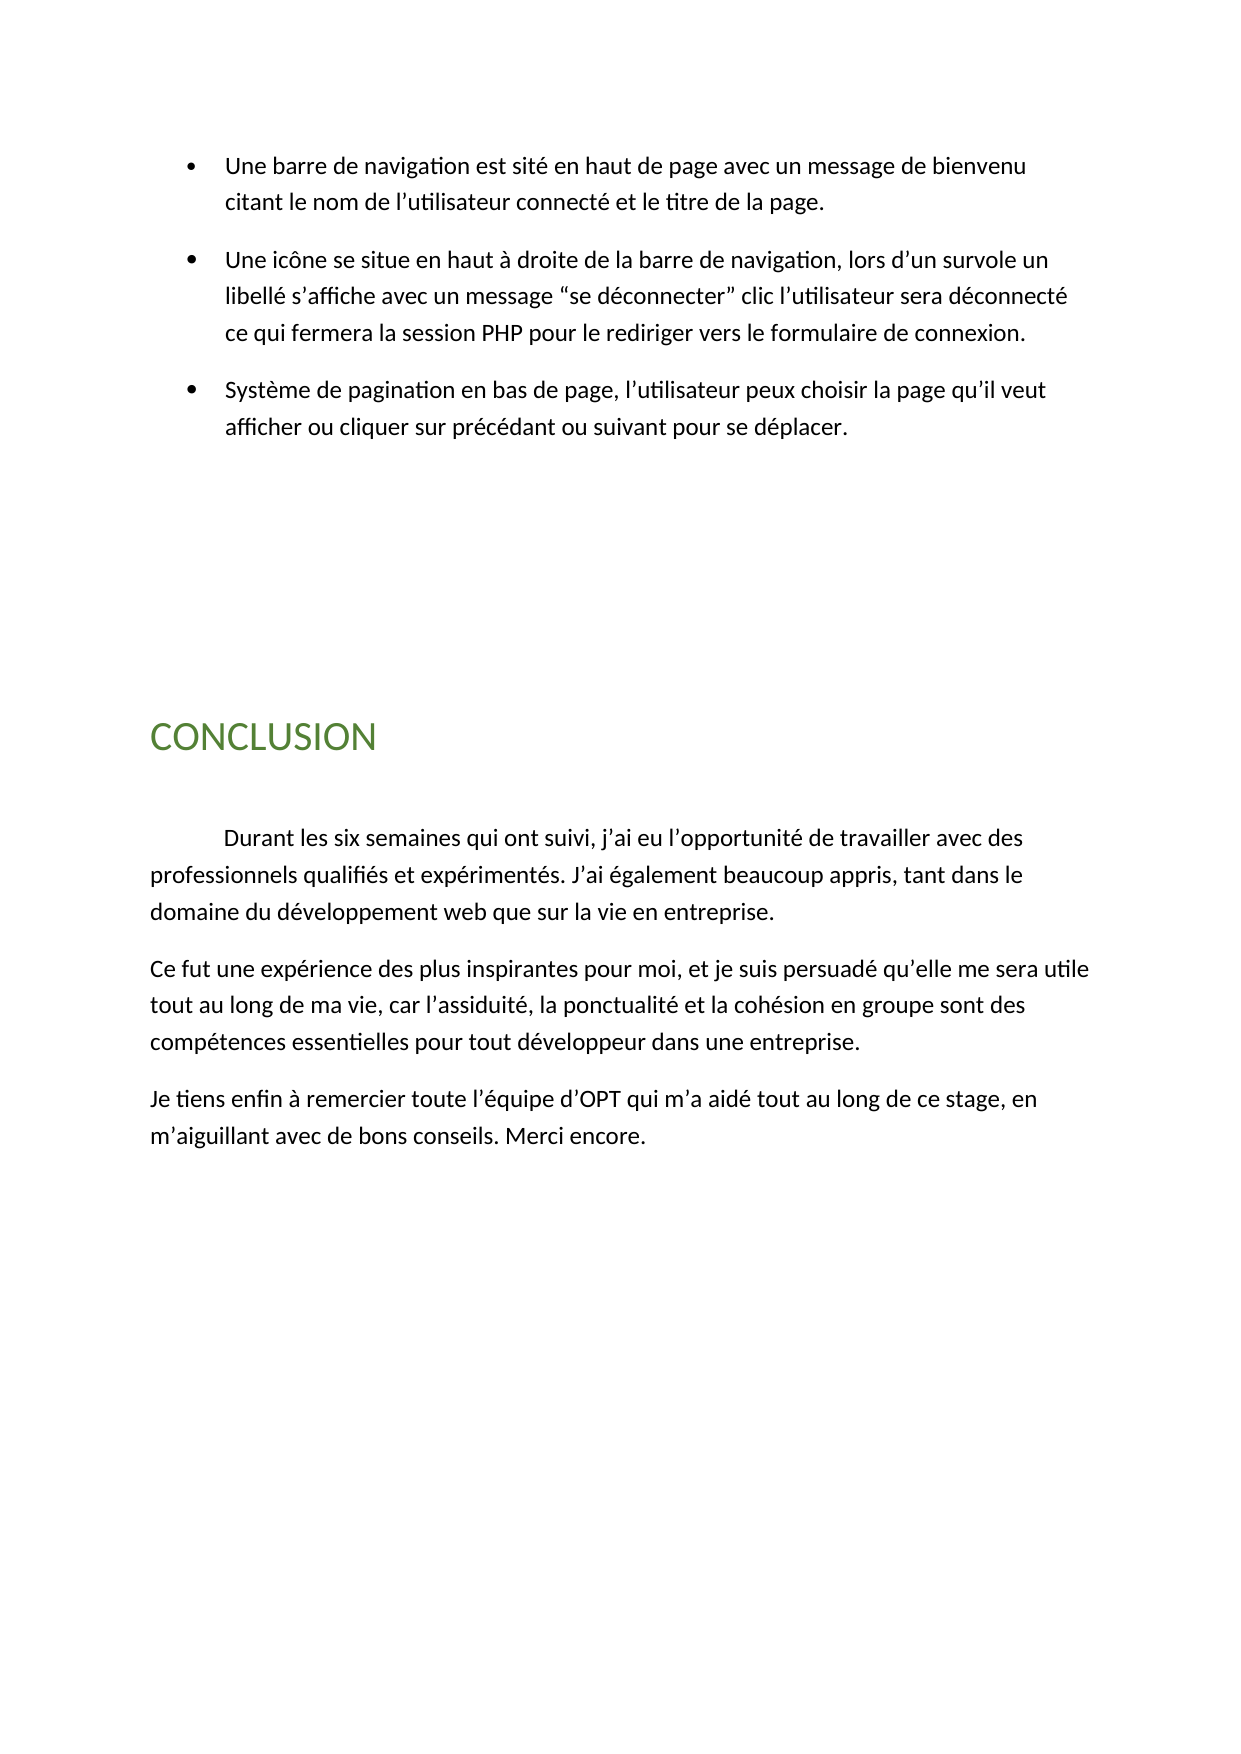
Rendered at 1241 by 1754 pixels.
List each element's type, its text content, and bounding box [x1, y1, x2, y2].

text Ce fut une expérience des plus inspirantes pour moi, et je suis persuadé qu’elle me sera utile tout au long de ma vie, car l’assiduité, la ponctualité et la cohésion en groupe sont des compétences essentielles pour tout développeur dans une entreprise. [150, 953, 1090, 1057]
text Je tiens enfin à remercier toute l’équipe d’OPT qui m’a aidé tout au long de ce stage, en m’aiguillant avec de bons conseils. Merci encore. [150, 1083, 1090, 1151]
list Une icône se situe en haut à droite de la barre de navigation, lors d’un survole un libellé s’affiche avec un message “se déconnecter” clic l’utilisateur sera déconnecté ce qui fermera la session PHP pour le rediriger vers le formulaire de connexion. [187, 244, 1090, 348]
text Durant les six semaines qui ont suivi, j’ai eu l’opportunité de travailler avec des professionnels qualifiés et expérimentés. J’ai également beaucoup appris, tant dans le domaine du développement web que sur la vie en entreprise. [150, 822, 1090, 926]
list Une barre de navigation est sité en haut de page avec un message de bienvenu citant le nom de l’utilisateur connecté et le titre de la page. [187, 150, 1090, 217]
subtitle CONCLUSION [150, 710, 1090, 761]
list Système de pagination en bas de page, l’utilisateur peux choisir la page qu’il veut afficher ou cliquer sur précédant ou suivant pour se déplacer. [187, 374, 1090, 442]
